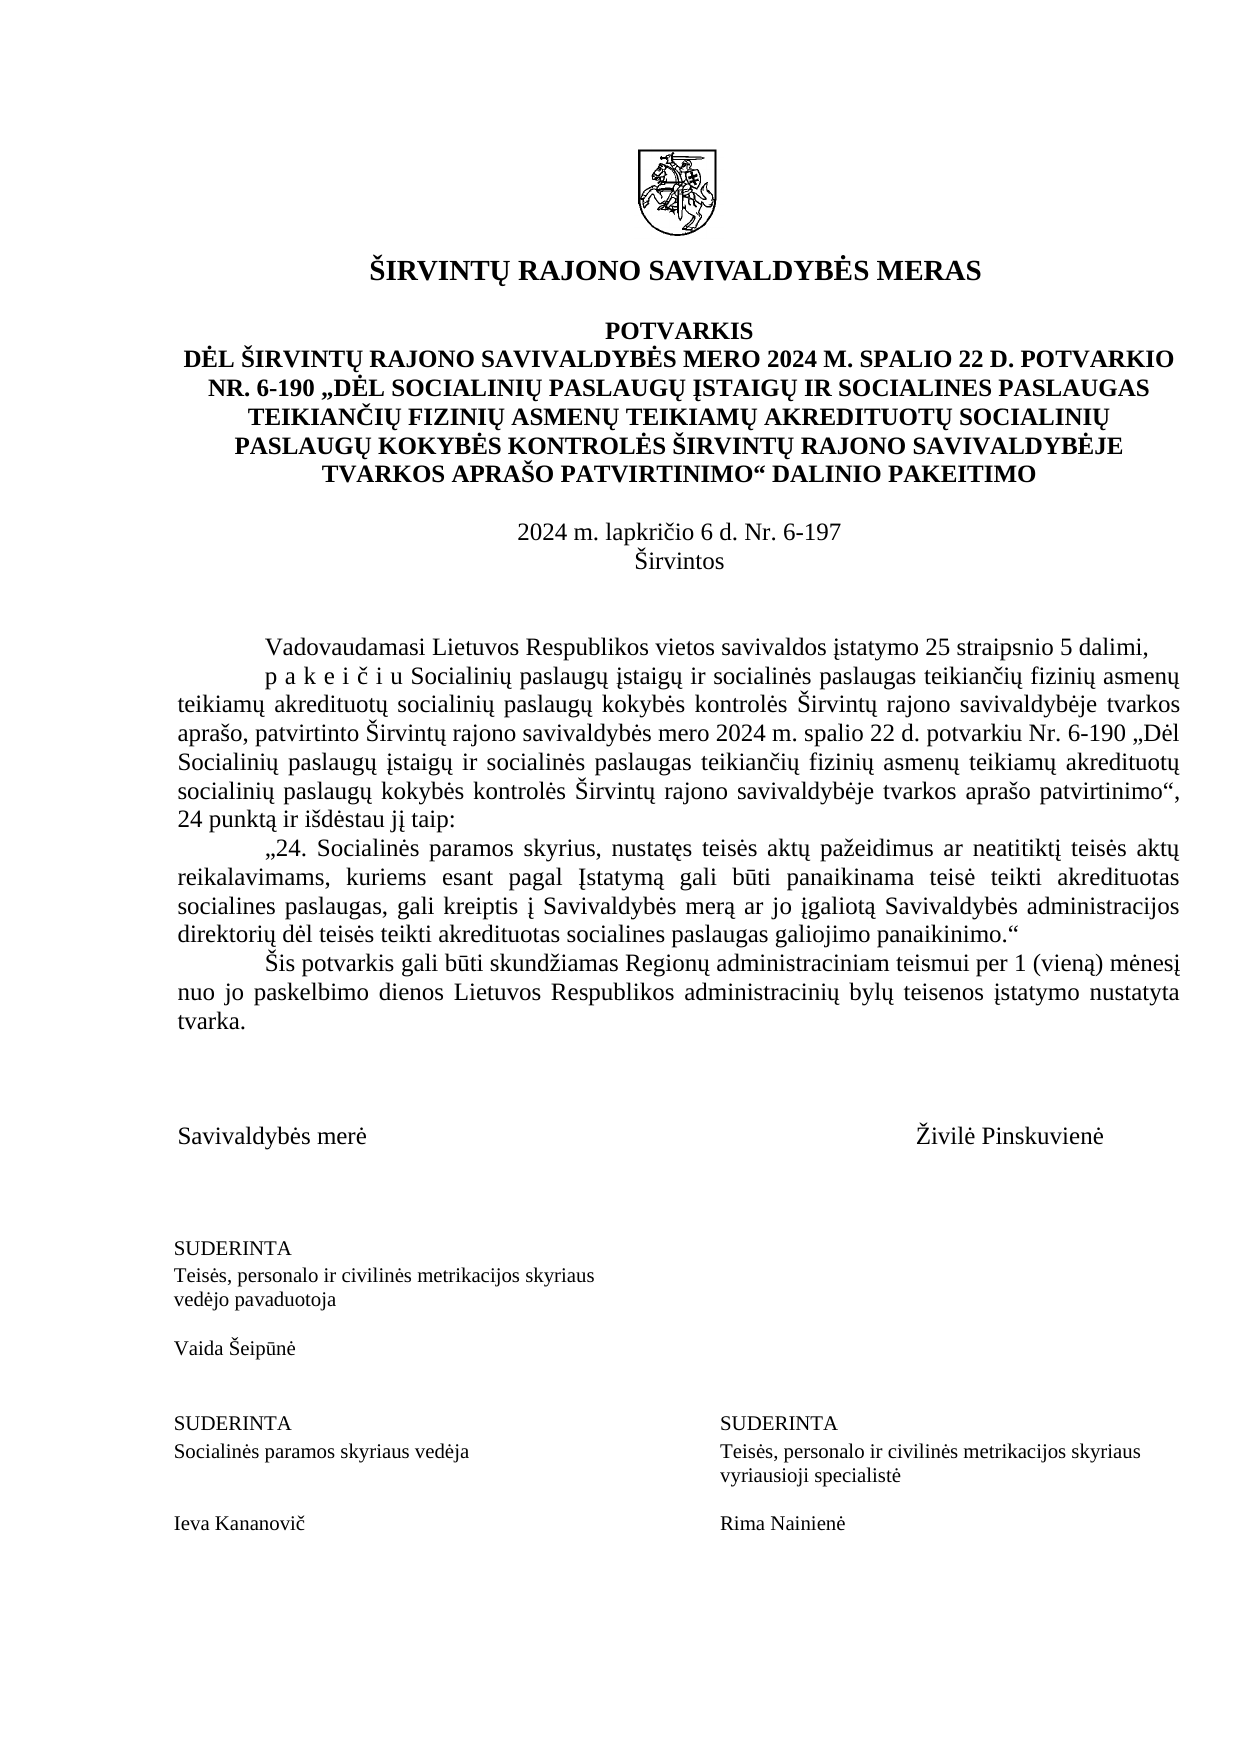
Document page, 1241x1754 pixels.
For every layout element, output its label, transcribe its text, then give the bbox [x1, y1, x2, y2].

table_cell Teisės, personalo ir civilinės metrikacijos skyriaus vedėjo pavaduotoja [163, 1263, 709, 1311]
text „24. Socialinės paramos skyrius, nustatęs teisės aktų pažeidimus ar neatitiktį teisės aktų reikalavimams, kuriems esant pagal Įstatymą gali būti panaikinama teisė teikti akredituotas socialines paslaugas, gali kreiptis į Savivaldybės merą ar jo įgaliotą Savivaldybės administracijos direktorių dėl teisės teikti akredituotas socialines paslaugas galiojimo panaikinimo.“ [177, 833, 1181, 948]
table_cell SUDERINTA [709, 1411, 1240, 1438]
text Šis potvarkis gali būti skundžiamas Regionų administraciniam teismui per 1 (vieną) mėnesį nuo jo paskelbimo dienos Lietuvos Respublikos administracinių bylų teisenos įstatymo nustatyta tvarka. [177, 948, 1181, 1034]
text DĖL ŠIRVINTŲ RAJONO SAVIVALDYBĖS MERO 2024 M. SPALIO 22 D. POTVARKIO NR. 6-190 „DĖL SOCIALINIŲ PASLAUGŲ ĮSTAIGŲ IR SOCIALINES PASLAUGAS TEIKIANČIŲ FIZINIŲ ASMENŲ TEIKIAMŲ AKREDITUOTŲ SOCIALINIŲ PASLAUGŲ KOKYBĖS KONTROLĖS ŠIRVINTŲ RAJONO SAVIVALDYBĖJE TVARKOS APRAŠO PATVIRTINIMO“ DALINIO PAKEITIMO [177, 344, 1181, 488]
table_cell [163, 1384, 709, 1411]
table_header [709, 1236, 1240, 1263]
text POTVARKIS [177, 316, 1181, 344]
table_cell [709, 1384, 1240, 1411]
text Vadovaudamasi Lietuvos Respublikos vietos savivaldos įstatymo 25 straipsnio 5 dalimi, [177, 632, 1181, 661]
text Širvintos [177, 546, 1181, 574]
text 2024 m. lapkričio 6 d. Nr. 6-197 [177, 517, 1181, 546]
table_cell [709, 1311, 1240, 1383]
table_cell Vaida Šeipūnė [163, 1311, 709, 1383]
table_cell Socialinės paramos skyriaus vedėja Ieva Kananovič [163, 1439, 709, 1535]
text ŠIRVINTŲ RAJONO SAVIVALDYBĖS MERAS [177, 253, 1181, 287]
table_cell SUDERINTA [163, 1411, 709, 1438]
table_cell Teisės, personalo ir civilinės metrikacijos skyriaus vyriausioji specialistė Rima Nainienė [709, 1439, 1240, 1535]
text Savivaldybės merė Živilė Pinskuvienė [177, 1121, 1181, 1149]
table_header SUDERINTA [163, 1236, 709, 1263]
text p a k e i č i u Socialinių paslaugų įstaigų ir socialinės paslaugas teikiančių fizinių asmenų teikiamų akredituotų socialinių paslaugų kokybės kontrolės Širvintų rajono savivaldybėje tvarkos aprašo, patvirtinto Širvintų rajono savivaldybės mero 2024 m. spalio 22 d. potvarkiu Nr. 6-190 „Dėl Socialinių paslaugų įstaigų ir socialinės paslaugas teikiančių fizinių asmenų teikiamų akredituotų socialinių paslaugų kokybės kontrolės Širvintų rajono savivaldybėje tvarkos aprašo patvirtinimo“, 24 punktą ir išdėstau jį taip: [177, 661, 1181, 833]
table_cell [709, 1263, 1240, 1311]
